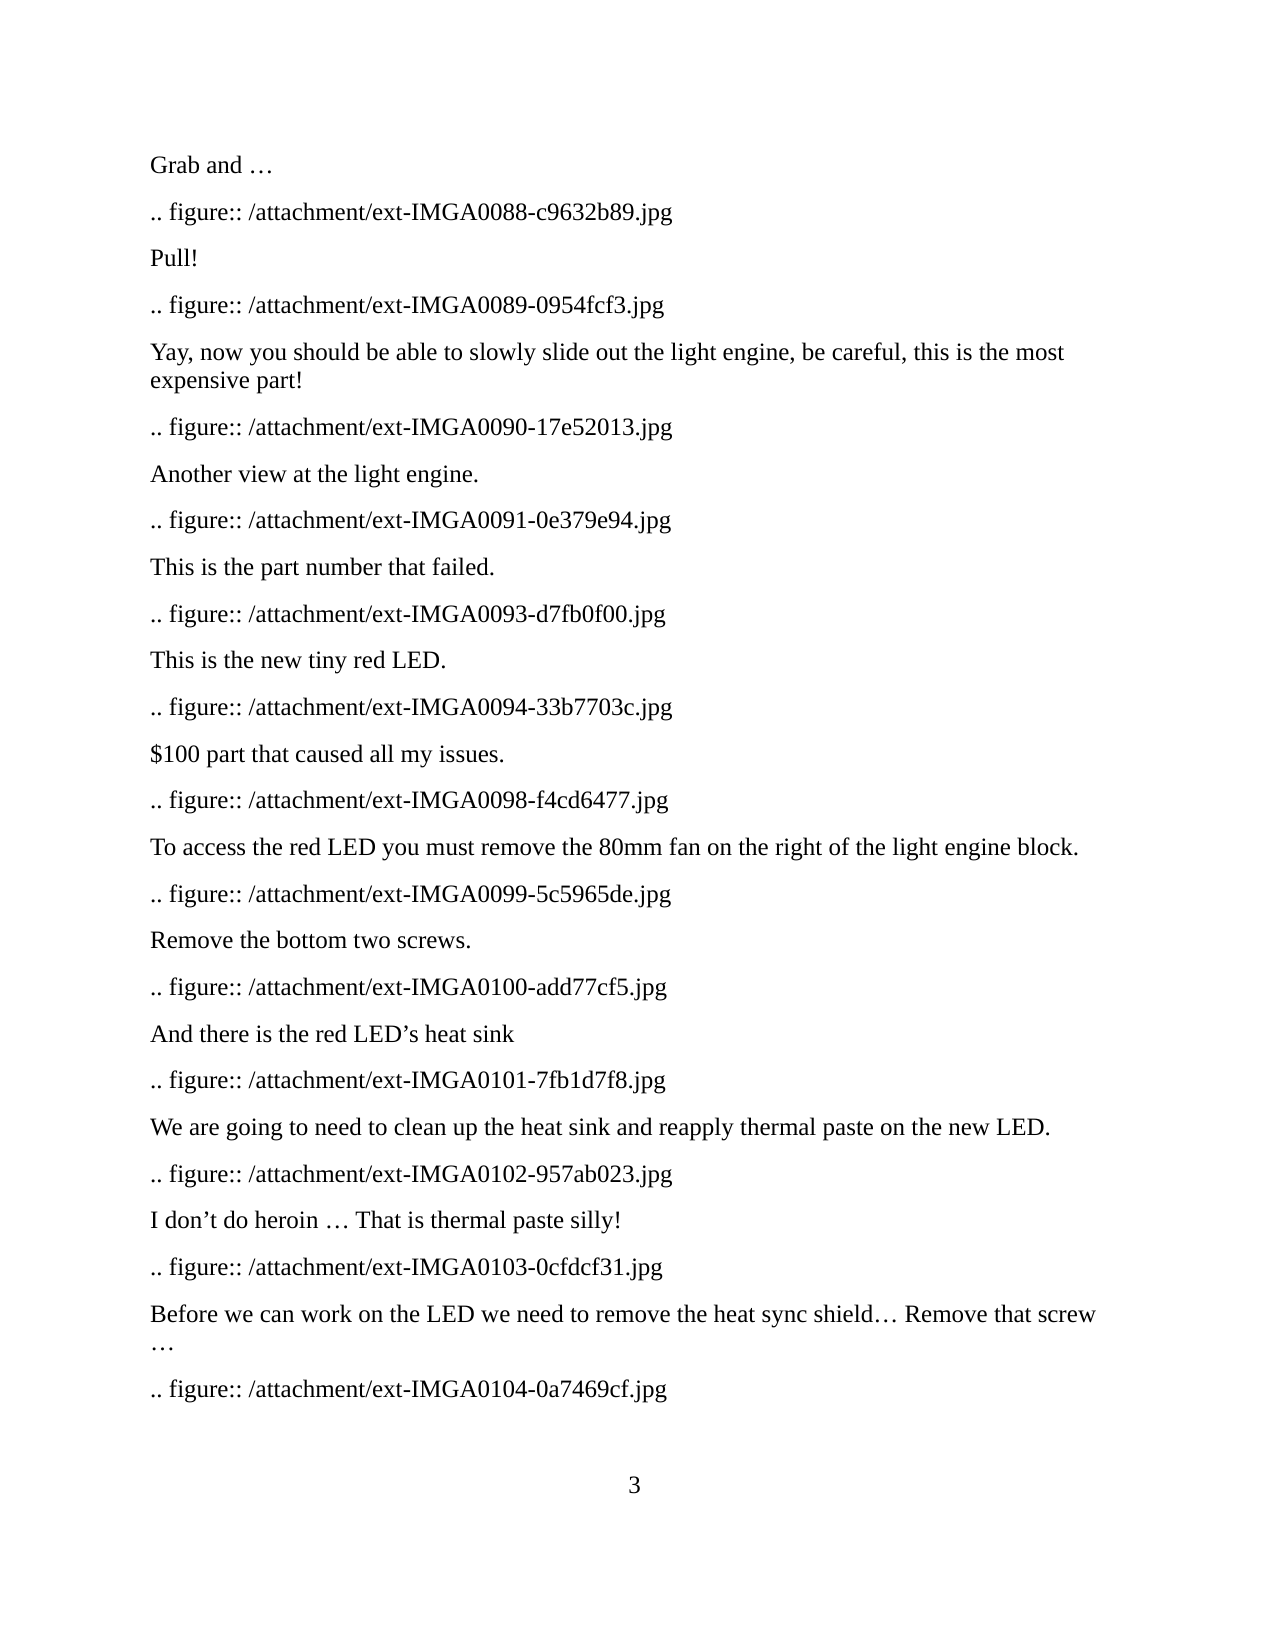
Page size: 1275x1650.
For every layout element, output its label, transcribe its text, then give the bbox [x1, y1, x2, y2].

text .. figure:: /attachment/ext-IMGA0089-0954fcf3.jpg [150, 290, 1125, 319]
text .. figure:: /attachment/ext-IMGA0088-c9632b89.jpg [150, 197, 1125, 225]
text To access the red LED you must remove the 80mm fan on the right of the light engine block. [150, 832, 1125, 861]
text And there is the red LED’s heat sink [150, 1019, 1125, 1047]
text Grab and … [150, 150, 1125, 179]
text Before we can work on the LED we need to remove the heat sync shield… Remove that screw … [150, 1299, 1125, 1356]
text .. figure:: /attachment/ext-IMGA0094-33b7703c.jpg [150, 692, 1125, 721]
text .. figure:: /attachment/ext-IMGA0101-7fb1d7f8.jpg [150, 1065, 1125, 1094]
text .. figure:: /attachment/ext-IMGA0099-5c5965de.jpg [150, 879, 1125, 907]
text I don’t do heroin … That is thermal paste silly! [150, 1205, 1125, 1234]
text .. figure:: /attachment/ext-IMGA0090-17e52013.jpg [150, 412, 1125, 441]
text .. figure:: /attachment/ext-IMGA0098-f4cd6477.jpg [150, 785, 1125, 814]
text .. figure:: /attachment/ext-IMGA0100-add77cf5.jpg [150, 972, 1125, 1001]
text This is the part number that failed. [150, 552, 1125, 581]
text This is the new tiny red LED. [150, 645, 1125, 674]
text .. figure:: /attachment/ext-IMGA0102-957ab023.jpg [150, 1159, 1125, 1187]
text .. figure:: /attachment/ext-IMGA0091-0e379e94.jpg [150, 505, 1125, 534]
text .. figure:: /attachment/ext-IMGA0104-0a7469cf.jpg [150, 1374, 1125, 1403]
text Pull! [150, 243, 1125, 272]
text Yay, now you should be able to slowly slide out the light engine, be careful, this is the most expensive part! [150, 337, 1125, 394]
text .. figure:: /attachment/ext-IMGA0093-d7fb0f00.jpg [150, 599, 1125, 627]
text We are going to need to clean up the heat sink and reapply thermal paste on the new LED. [150, 1112, 1125, 1141]
text .. figure:: /attachment/ext-IMGA0103-0cfdcf31.jpg [150, 1252, 1125, 1281]
text Another view at the light engine. [150, 459, 1125, 487]
text Remove the bottom two screws. [150, 925, 1125, 954]
text $100 part that caused all my issues. [150, 739, 1125, 767]
